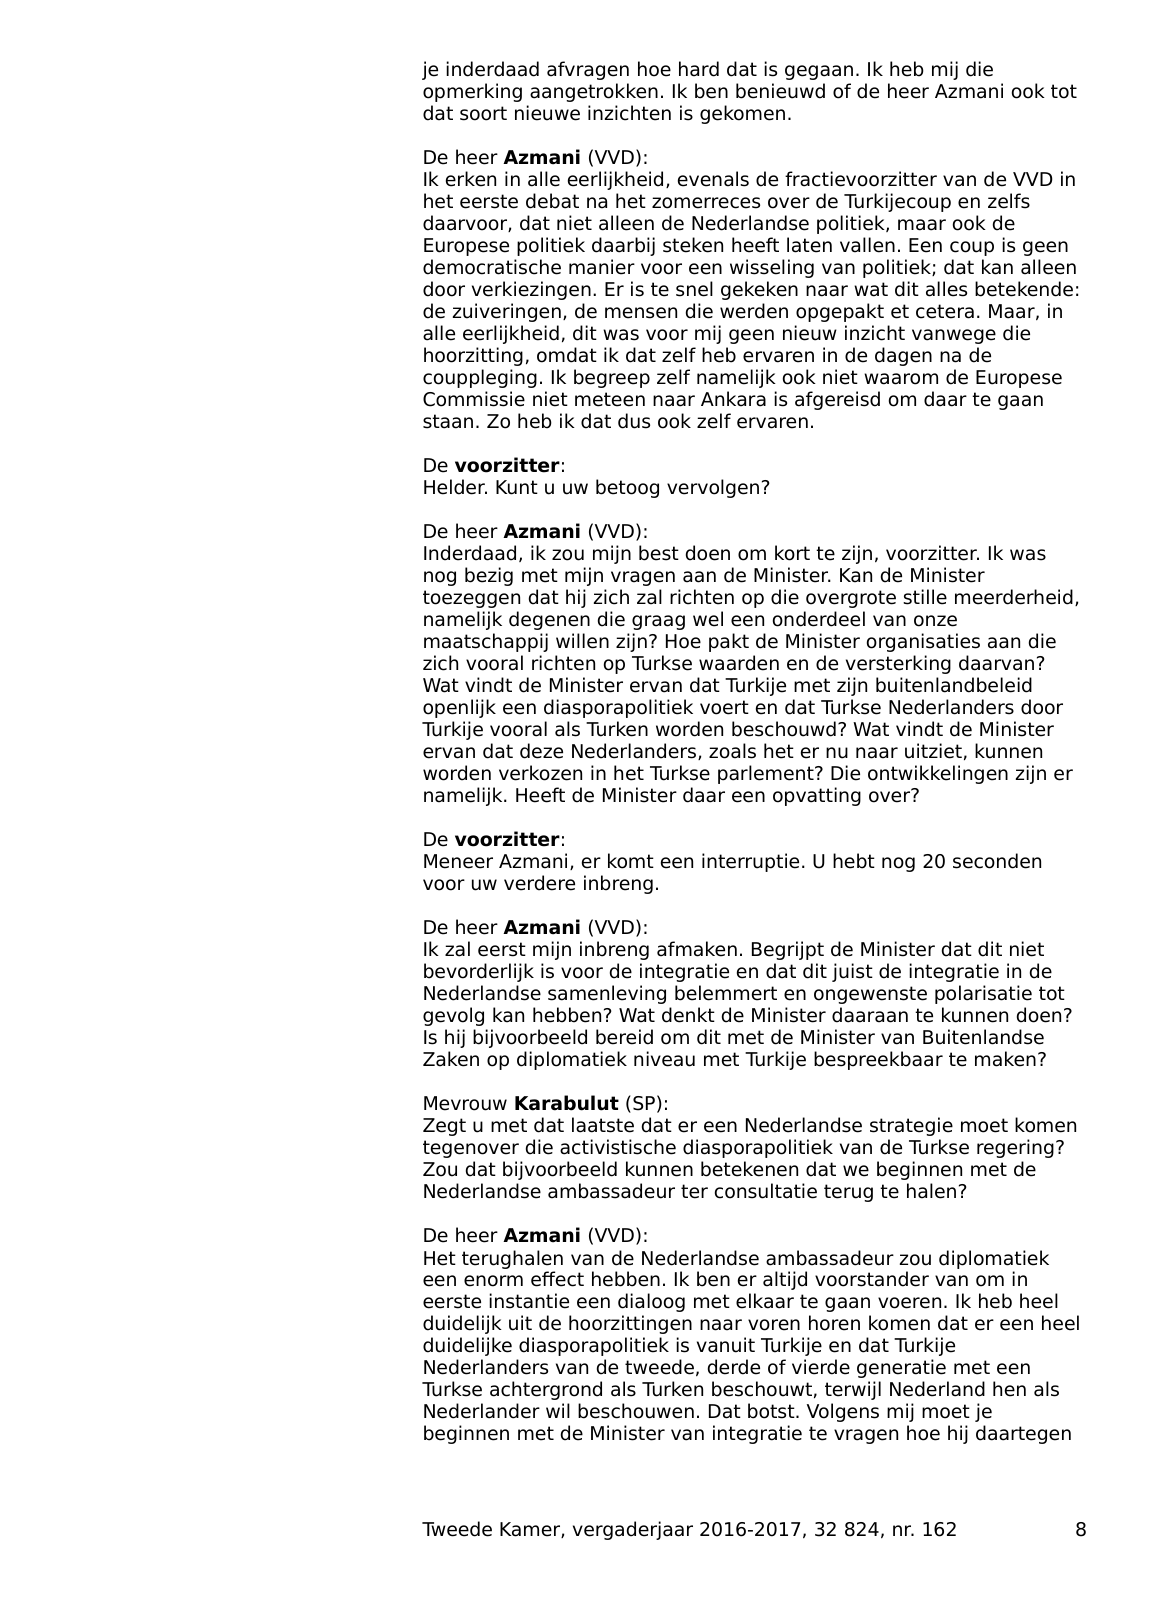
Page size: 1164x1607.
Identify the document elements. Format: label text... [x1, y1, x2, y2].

text De voorzitter: [422, 829, 1087, 851]
text De heer Azmani (VVD): [422, 1225, 1087, 1247]
text Het terughalen van de Nederlandse ambassadeur zou diplomatiek een enorm effect hebben. Ik ben er altijd voorstander van om in eerste instantie een dialoog met elkaar te gaan voeren. Ik heb heel duidelijk uit de hoorzittingen naar voren horen komen dat er een heel duidelijke diasporapolitiek is vanuit Turkije en dat Turkije Nederlanders van de tweede, derde of vierde generatie met een Turkse achtergrond als Turken beschouwt, terwijl Nederland hen als Nederlander wil beschouwen. Dat botst. Volgens mij moet je beginnen met de Minister van integratie te vragen hoe hij daartegen [422, 1247, 1087, 1445]
text je inderdaad afvragen hoe hard dat is gegaan. Ik heb mij die opmerking aangetrokken. Ik ben benieuwd of de heer Azmani ook tot dat soort nieuwe inzichten is gekomen. [422, 59, 1087, 125]
text Zegt u met dat laatste dat er een Nederlandse strategie moet komen tegenover die activistische diasporapolitiek van de Turkse regering? Zou dat bijvoorbeeld kunnen betekenen dat we beginnen met de Nederlandse ambassadeur ter consultatie terug te halen? [422, 1115, 1087, 1203]
text Ik zal eerst mijn inbreng afmaken. Begrijpt de Minister dat dit niet bevorderlijk is voor de integratie en dat dit juist de integratie in de Nederlandse samenleving belemmert en ongewenste polarisatie tot gevolg kan hebben? Wat denkt de Minister daaraan te kunnen doen? Is hij bijvoorbeeld bereid om dit met de Minister van Buitenlandse Zaken op diplomatiek niveau met Turkije bespreekbaar te maken? [422, 939, 1087, 1071]
text Inderdaad, ik zou mijn best doen om kort te zijn, voorzitter. Ik was nog bezig met mijn vragen aan de Minister. Kan de Minister toezeggen dat hij zich zal richten op die overgrote stille meerderheid, namelijk degenen die graag wel een onderdeel van onze maatschappij willen zijn? Hoe pakt de Minister organisaties aan die zich vooral richten op Turkse waarden en de versterking daarvan? Wat vindt de Minister ervan dat Turkije met zijn buitenlandbeleid openlijk een diasporapolitiek voert en dat Turkse Nederlanders door Turkije vooral als Turken worden beschouwd? Wat vindt de Minister ervan dat deze Nederlanders, zoals het er nu naar uitziet, kunnen worden verkozen in het Turkse parlement? Die ontwikkelingen zijn er namelijk. Heeft de Minister daar een opvatting over? [422, 543, 1087, 807]
text Mevrouw Karabulut (SP): [422, 1093, 1087, 1115]
text Meneer Azmani, er komt een interruptie. U hebt nog 20 seconden voor uw verdere inbreng. [422, 851, 1087, 895]
text De heer Azmani (VVD): [422, 917, 1087, 939]
text Ik erken in alle eerlijkheid, evenals de fractievoorzitter van de VVD in het eerste debat na het zomerreces over de Turkijecoup en zelfs daarvoor, dat niet alleen de Nederlandse politiek, maar ook de Europese politiek daarbij steken heeft laten vallen. Een coup is geen democratische manier voor een wisseling van politiek; dat kan alleen door verkiezingen. Er is te snel gekeken naar wat dit alles betekende: de zuiveringen, de mensen die werden opgepakt et cetera. Maar, in alle eerlijkheid, dit was voor mij geen nieuw inzicht vanwege die hoorzitting, omdat ik dat zelf heb ervaren in de dagen na de couppleging. Ik begreep zelf namelijk ook niet waarom de Europese Commissie niet meteen naar Ankara is afgereisd om daar te gaan staan. Zo heb ik dat dus ook zelf ervaren. [422, 169, 1087, 433]
text De heer Azmani (VVD): [422, 521, 1087, 543]
text Helder. Kunt u uw betoog vervolgen? [422, 477, 1087, 499]
text De heer Azmani (VVD): [422, 147, 1087, 169]
text De voorzitter: [422, 455, 1087, 477]
